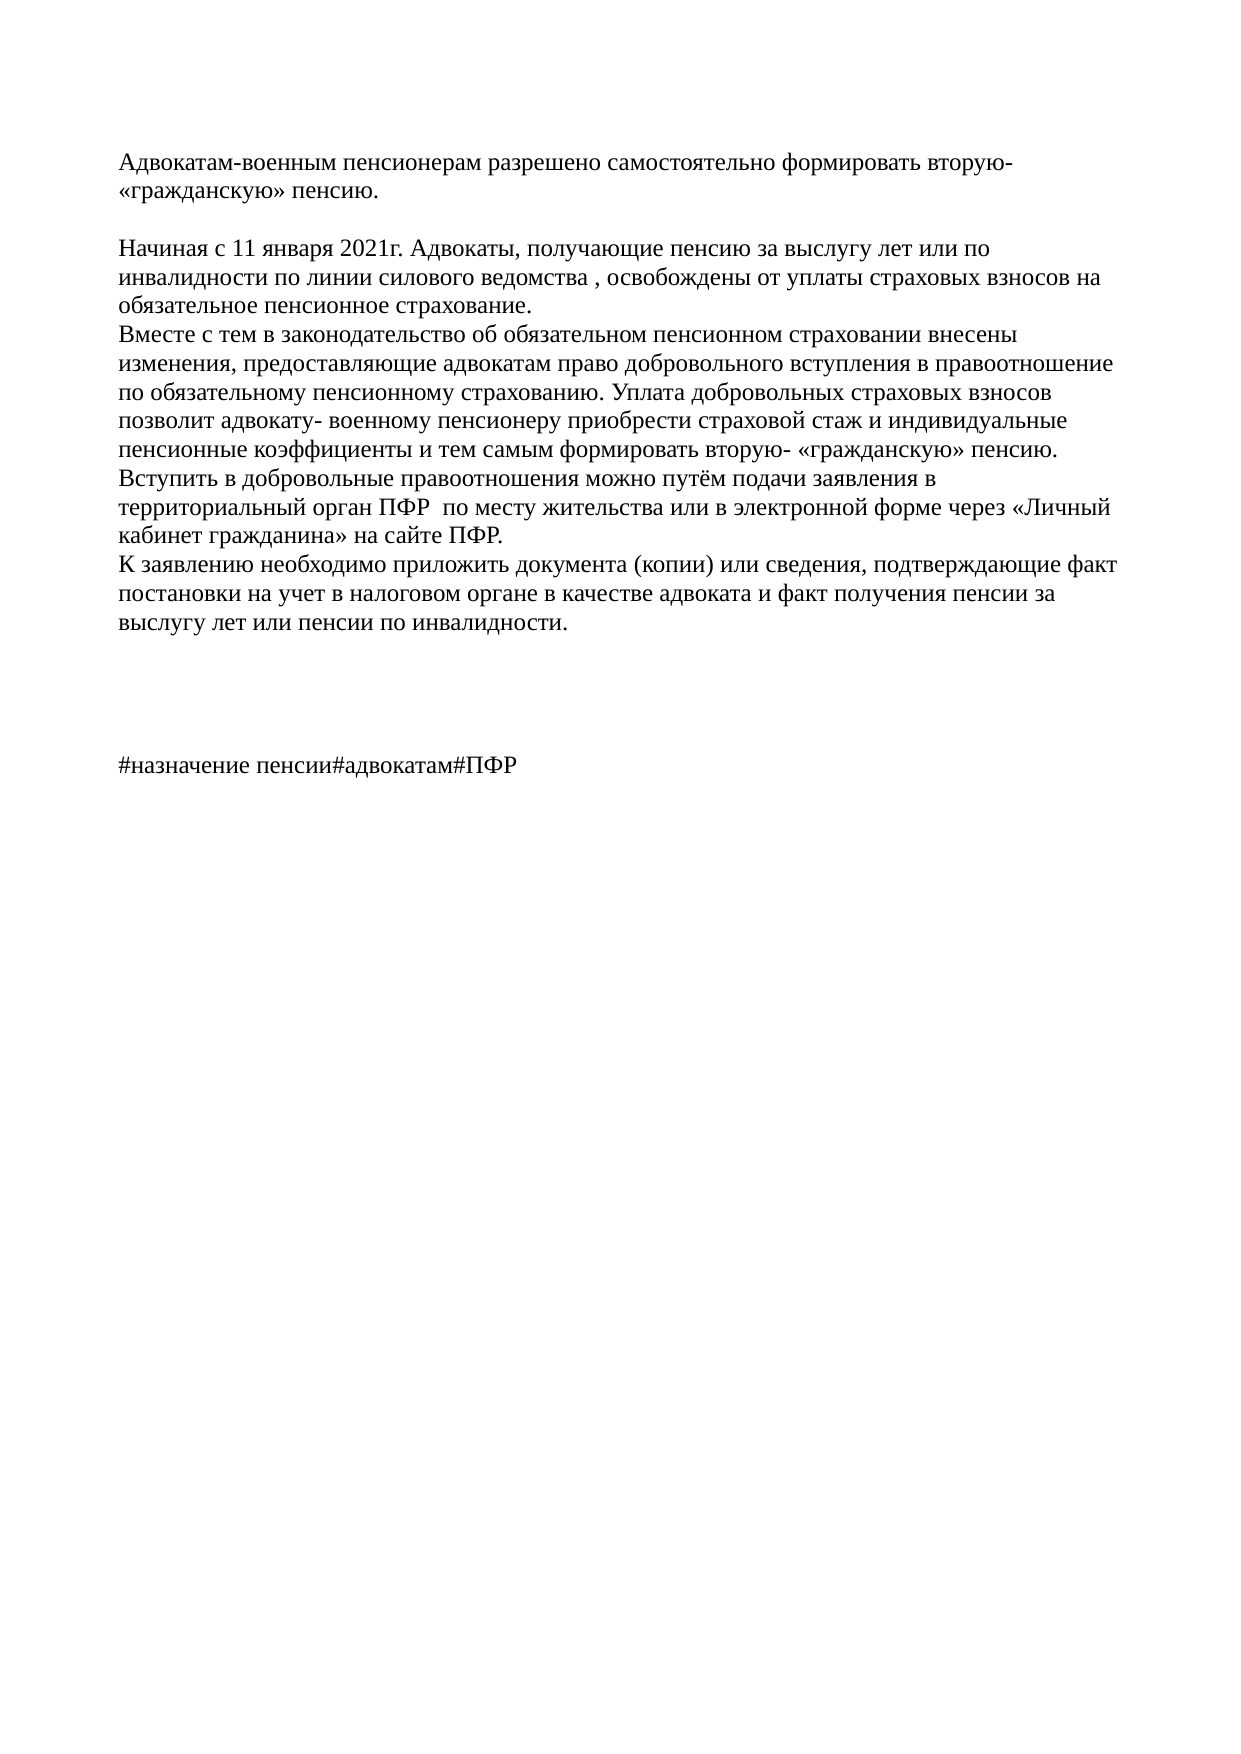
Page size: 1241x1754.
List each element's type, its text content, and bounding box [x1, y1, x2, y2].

text Адвокатам-военным пенсионерам разрешено самостоятельно формировать вторую- «гражданскую» пенсию. [118, 147, 1122, 204]
text К заявлению необходимо приложить документа (копии) или сведения, подтверждающие факт постановки на учет в налоговом органе в качестве адвоката и факт получения пенсии за выслугу лет или пенсии по инвалидности. [118, 549, 1122, 636]
text Начиная с 11 января 2021г. Адвокаты, получающие пенсию за выслугу лет или по инвалидности по линии силового ведомства , освобождены от уплаты страховых взносов на обязательное пенсионное страхование. [118, 233, 1122, 319]
text Вступить в добровольные правоотношения можно путём подачи заявления в территориальный орган ПФР по месту жительства или в электронной форме через «Личный кабинет гражданина» на сайте ПФР. [118, 463, 1122, 549]
text Вместе с тем в законодательство об обязательном пенсионном страховании внесены изменения, предоставляющие адвокатам право добровольного вступления в правоотношение по обязательному пенсионному страхованию. Уплата добровольных страховых взносов позволит адвокату- военному пенсионеру приобрести страховой стаж и индивидуальные пенсионные коэффициенты и тем самым формировать вторую- «гражданскую» пенсию. [118, 319, 1122, 463]
text #назначение пенсии#адвокатам#ПФР [118, 751, 1122, 779]
